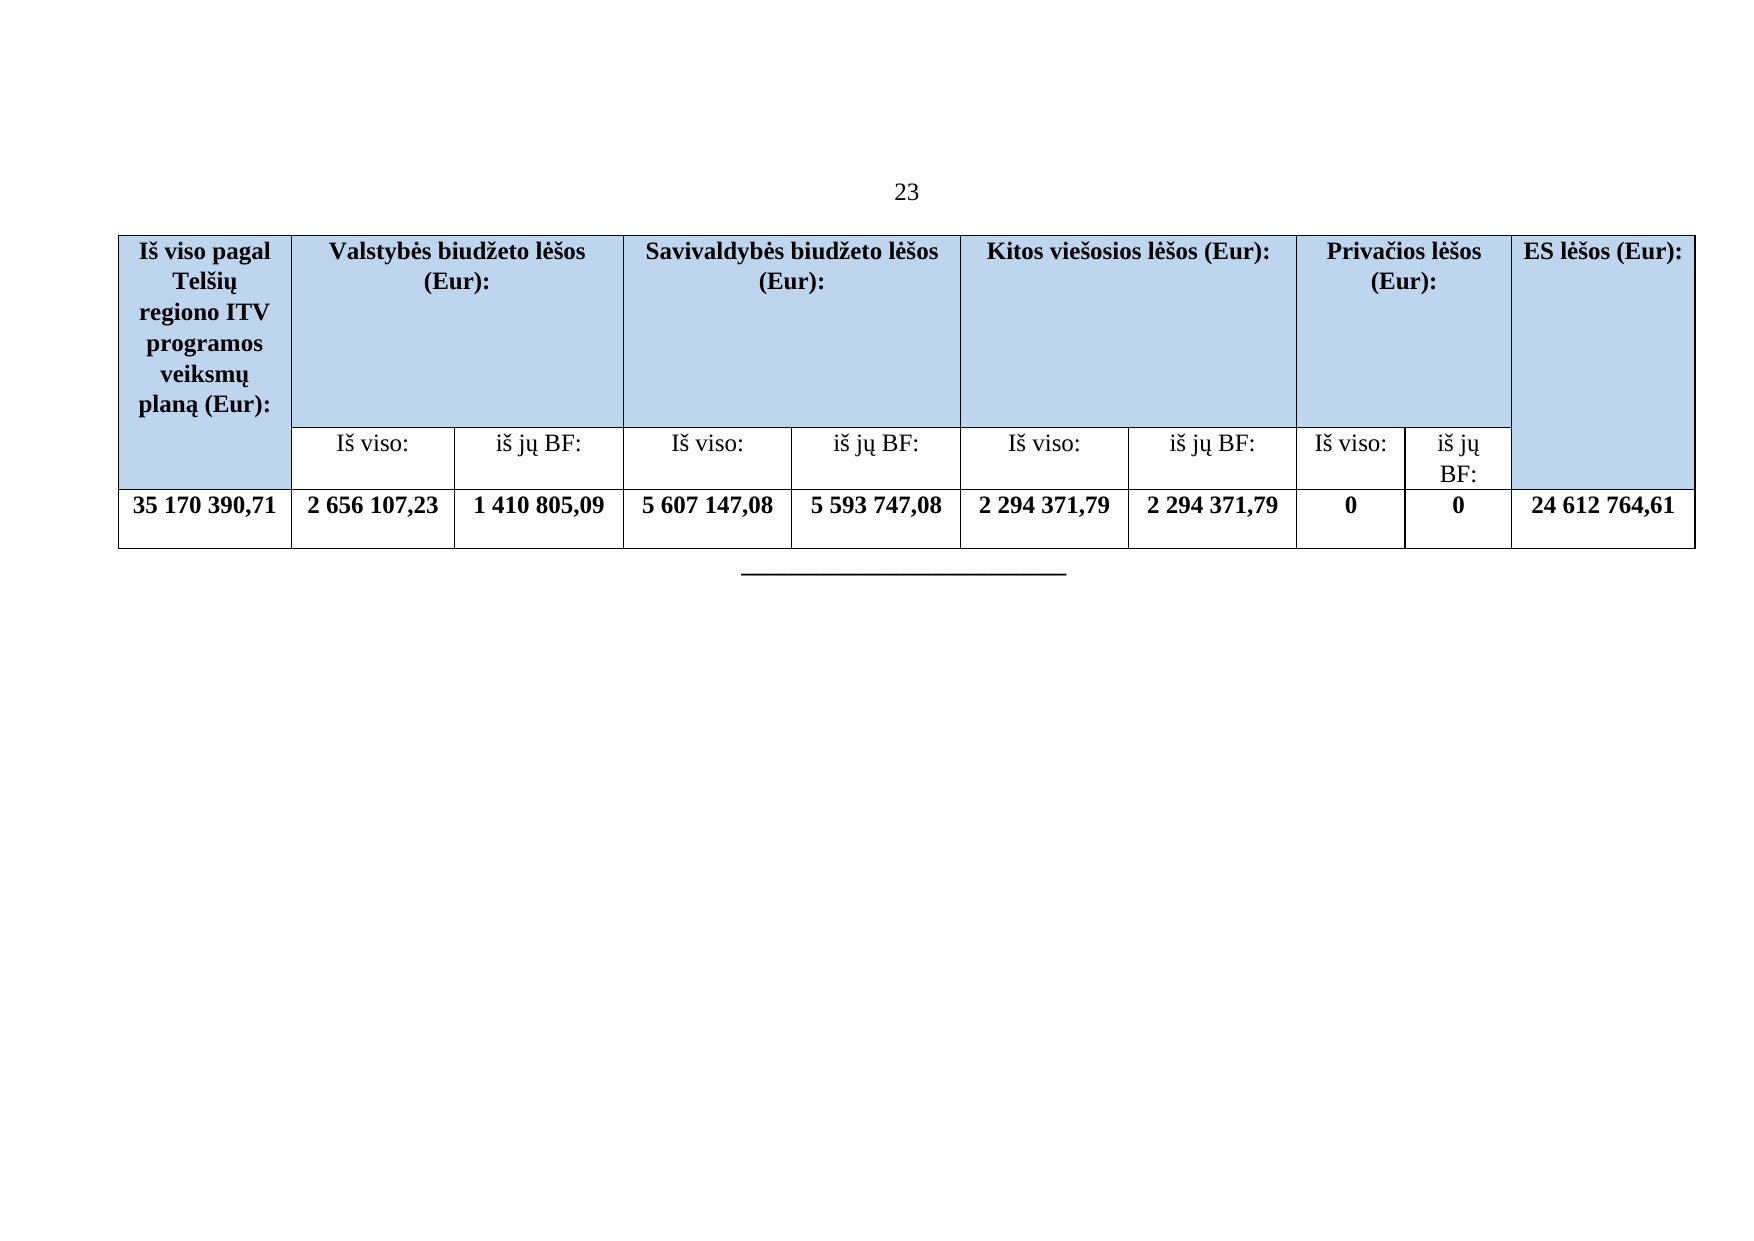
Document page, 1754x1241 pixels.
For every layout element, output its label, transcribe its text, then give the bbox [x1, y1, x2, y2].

table_header Privačios lėšos (Eur): [1297, 236, 1511, 427]
table_cell 5 607 147,08 [624, 490, 791, 548]
table_cell iš jų BF: [455, 428, 623, 489]
table_header Valstybės biudžeto lėšos (Eur): [292, 236, 623, 427]
table_cell 0 [1406, 490, 1511, 548]
table_cell iš jų BF: [1406, 428, 1511, 489]
table_cell 35 170 390,71 [119, 490, 291, 548]
table_header Savivaldybės biudžeto lėšos (Eur): [624, 236, 960, 427]
table_cell 2 656 107,23 [292, 490, 454, 548]
table_cell iš jų BF: [792, 428, 960, 489]
table_cell 1 410 805,09 [455, 490, 623, 548]
table_cell 2 294 371,79 [961, 490, 1128, 548]
table_cell 24 612 764,61 [1512, 490, 1694, 548]
table_header Iš viso pagal Telšių regiono ITV programos veiksmų planą (Eur): [119, 236, 291, 489]
table_cell Iš viso: [1297, 428, 1404, 489]
table_cell 5 593 747,08 [792, 490, 960, 548]
table_cell 0 [1297, 490, 1404, 548]
table_header Kitos viešosios lėšos (Eur): [961, 236, 1296, 427]
text __________________________ [118, 549, 1695, 578]
table_cell iš jų BF: [1129, 428, 1296, 489]
table_cell 2 294 371,79 [1129, 490, 1296, 548]
table_header ES lėšos (Eur): [1512, 236, 1694, 489]
table_cell Iš viso: [624, 428, 791, 489]
table_cell Iš viso: [292, 428, 454, 489]
table_cell Iš viso: [961, 428, 1128, 489]
